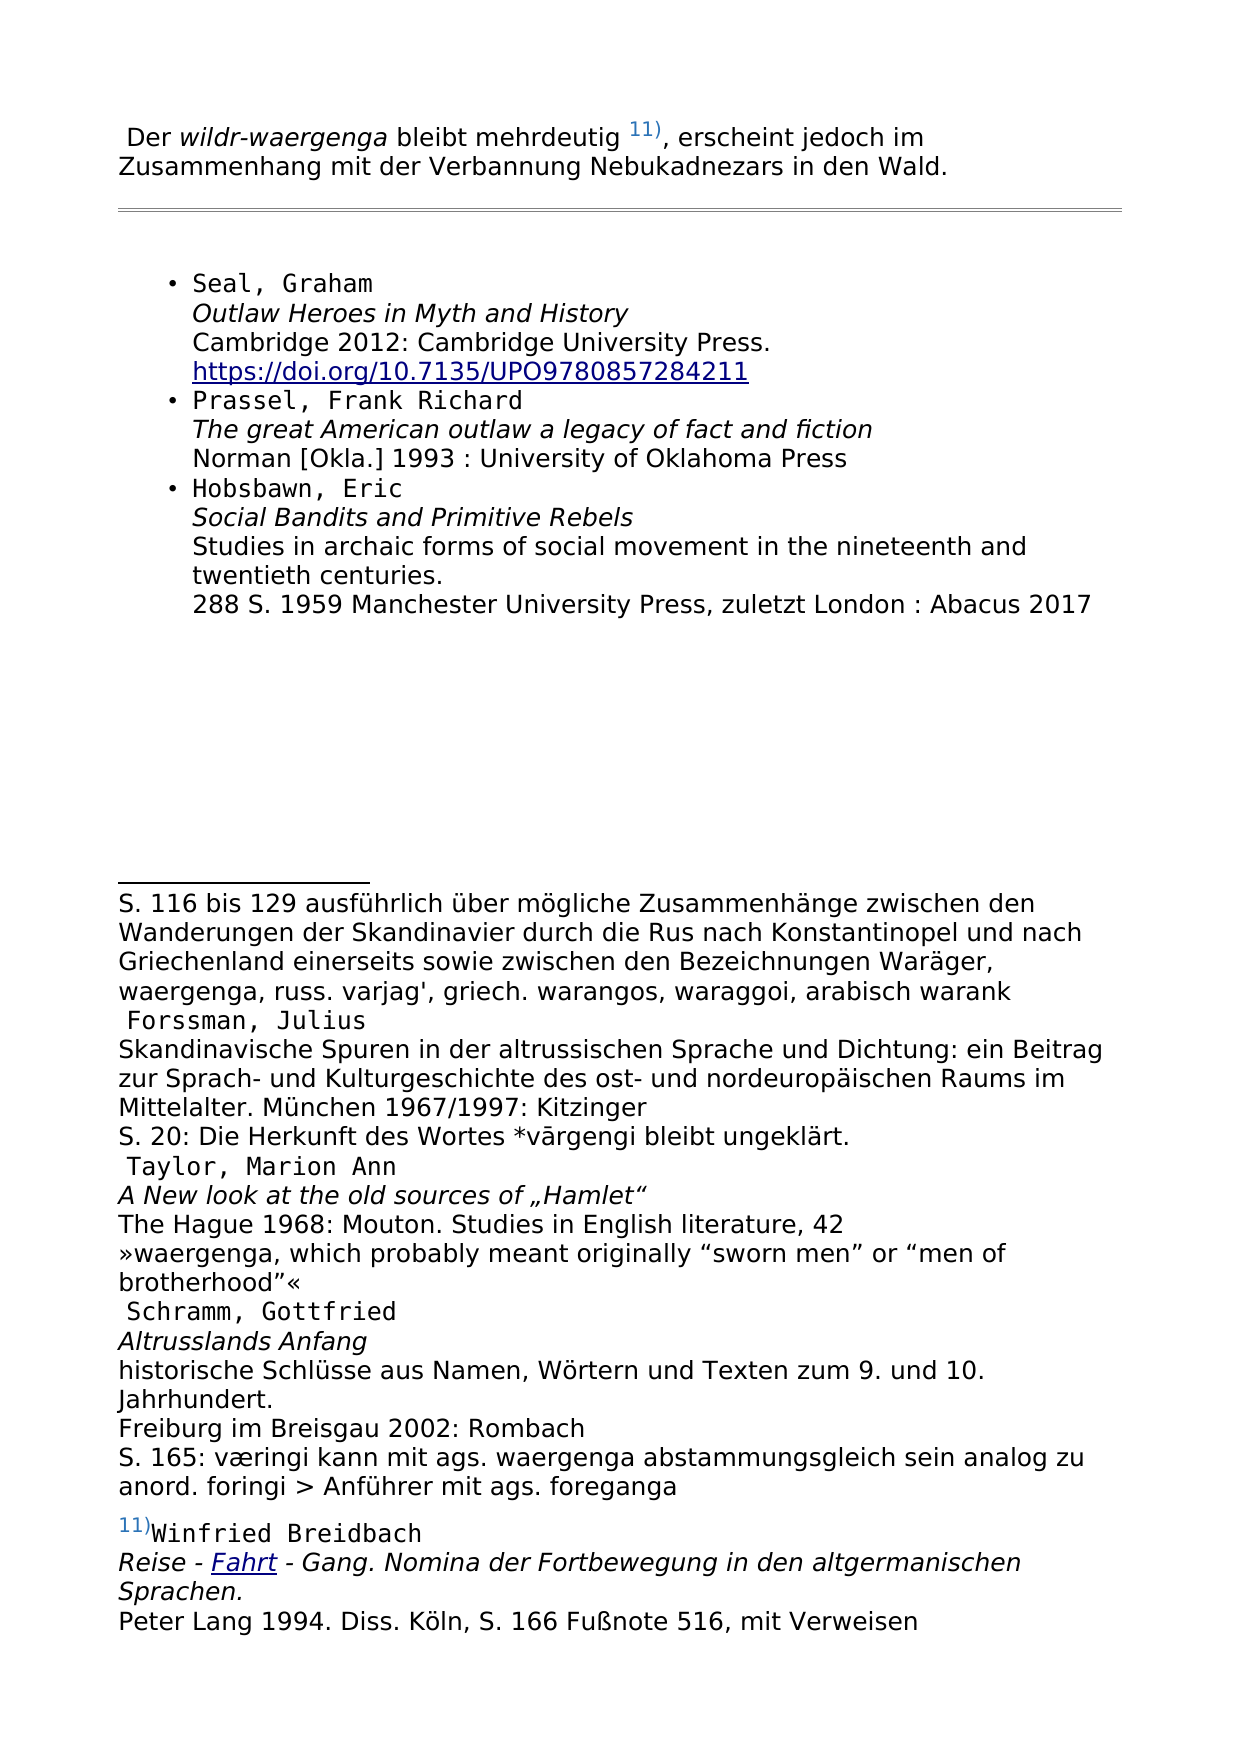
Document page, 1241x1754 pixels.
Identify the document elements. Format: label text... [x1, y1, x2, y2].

list Hobsbawn, Eric Social Bandits and Primitive Rebels Studies in archaic forms of social movement in the nineteenth and twentieth centuries. 288 S. 1959 Manchester University Press, zuletzt London : Abacus 2017 [177, 474, 1122, 620]
list Prassel, Frank Richard The great American outlaw a legacy of fact and fiction Norman [Okla.] 1993 : University of Oklahoma Press [177, 386, 1122, 474]
text Davon unterschieden wurde der waer-genga , der Fremde, aus dem Ausland kommend, bezeichnete, die Schutz suchten unter dem geltenden Recht . Der wildr-waergenga bleibt mehrdeutig , erscheint jedoch im Zusammenhang mit der Verbannung Nebukadnezars in den Wald. [118, 118, 1122, 181]
text Winfried Breidbach Reise - Fahrt - Gang. Nomina der Fortbewegung in den altgermanischen Sprachen. Peter Lang 1994. Diss. Köln, S. 166 Fußnote 516, mit Verweisen [118, 1514, 1122, 1636]
list Seal, Graham Outlaw Heroes in Myth and History Cambridge 2012: Cambridge University Press. https://doi.org/10.7135/UPO9780857284211 [177, 270, 1122, 386]
text S. 116 bis 129 ausführlich über mögliche Zusammenhänge zwischen den Wanderungen der Skandinavier durch die Rus nach Konstantinopel und nach Griechenland einerseits sowie zwischen den Bezeichnungen Waräger, waergenga, russ. varjag', griech. warangos, waraggoi, arabisch warank Forssman, Julius Skandinavische Spuren in der altrussischen Sprache und Dichtung: ein Beitrag zur Sprach- und Kulturgeschichte des ost- und nordeuropäischen Raums im Mittelalter. München 1967/1997: Kitzinger S. 20: Die Herkunft des Wortes *vārgengi bleibt ungeklärt. Taylor, Marion Ann A New look at the old sources of „Hamlet“ The Hague 1968: Mouton. Studies in English literature, 42 »waergenga, which probably meant originally “sworn men” or “men of brotherhood”« Schramm, Gottfried Altrusslands Anfang historische Schlüsse aus Namen, Wörtern und Texten zum 9. und 10. Jahrhundert. Freiburg im Breisgau 2002: Rombach S. 165: væringi kann mit ags. waergenga abstammungsgleich sein analog zu anord. foringi > Anführer mit ags. foreganga [118, 889, 1122, 1502]
